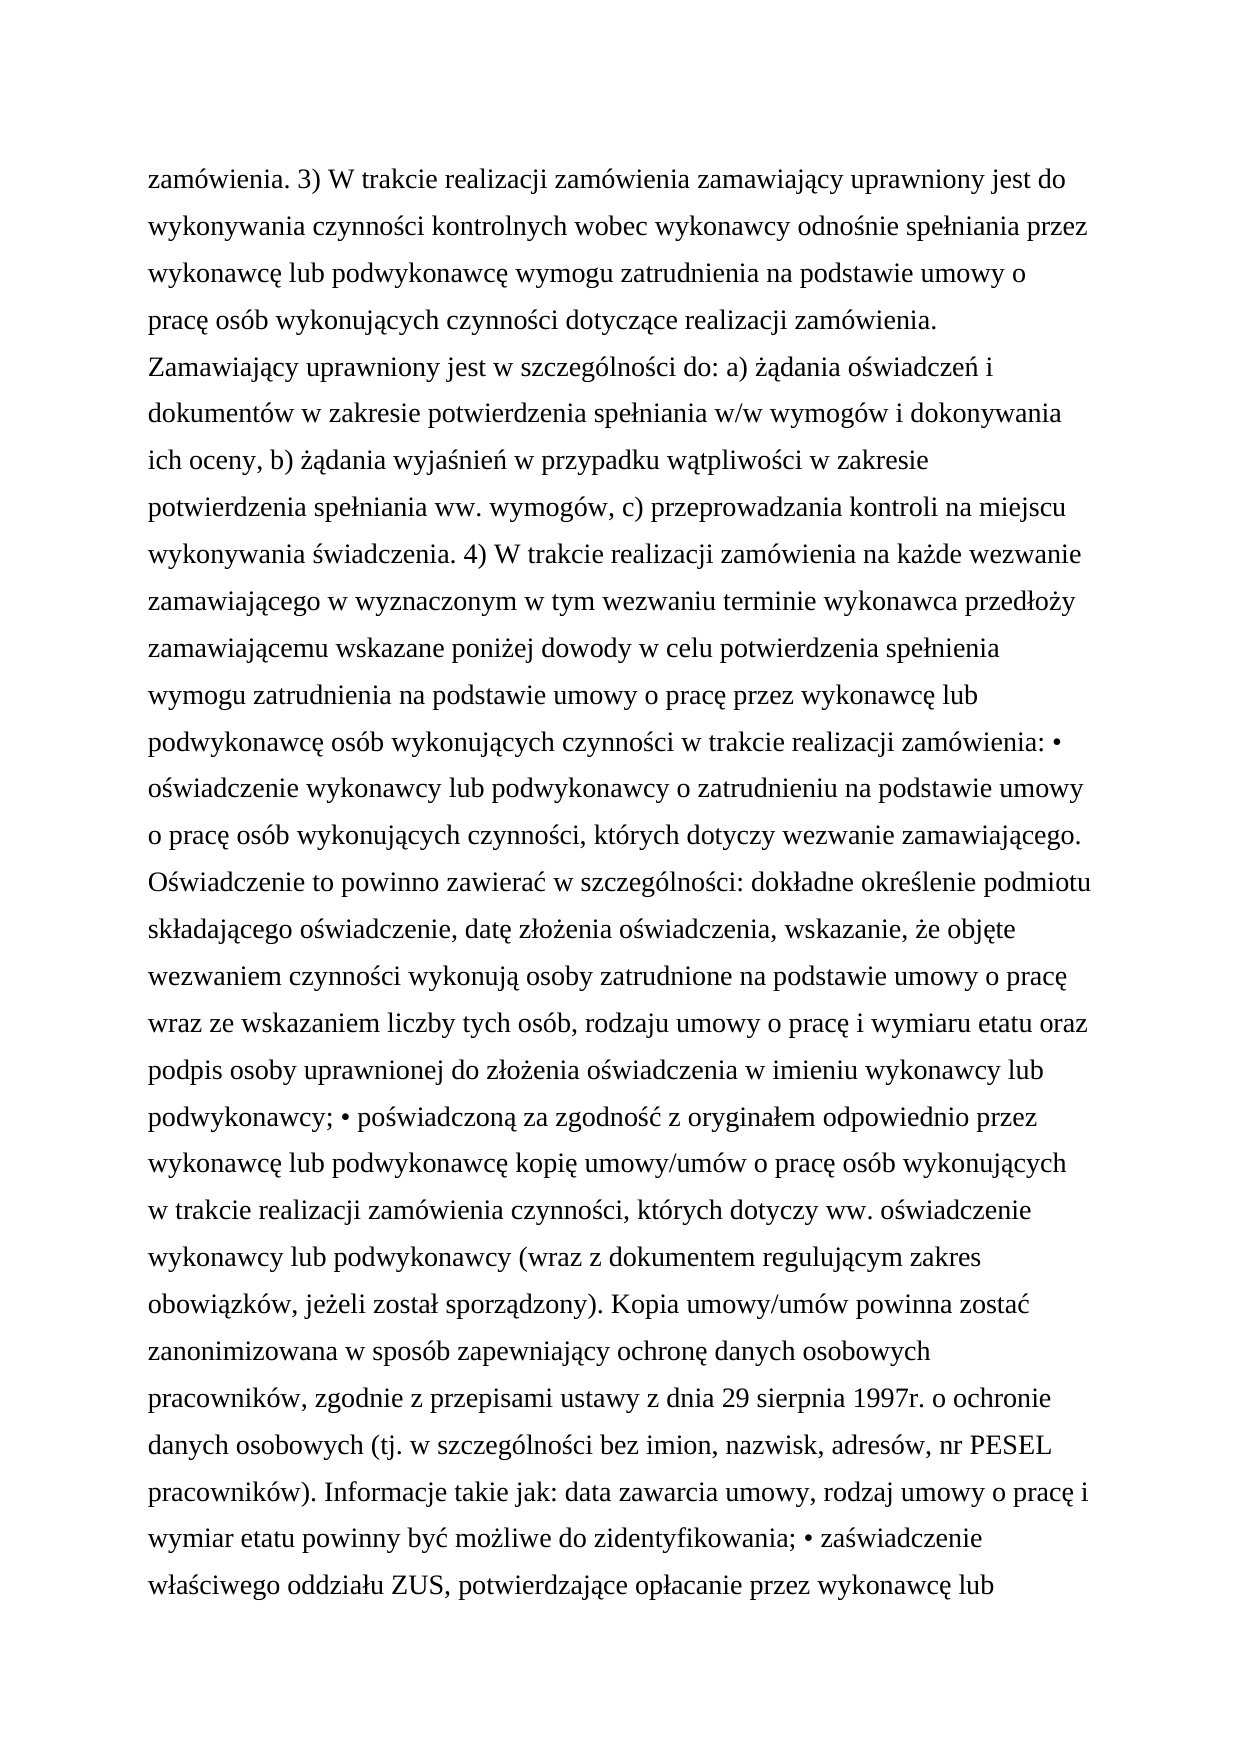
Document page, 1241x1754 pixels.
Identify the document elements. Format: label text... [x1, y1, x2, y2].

text zamówienia. 3) W trakcie realizacji zamówienia zamawiający uprawniony jest do wykonywania czynności kontrolnych wobec wykonawcy odnośnie spełniania przez wykonawcę lub podwykonawcę wymogu zatrudnienia na podstawie umowy o pracę osób wykonujących czynności dotyczące realizacji zamówienia. Zamawiający uprawniony jest w szczególności do: a) żądania oświadczeń i dokumentów w zakresie potwierdzenia spełniania w/w wymogów i dokonywania ich oceny, b) żądania wyjaśnień w przypadku wątpliwości w zakresie potwierdzenia spełniania ww. wymogów, c) przeprowadzania kontroli na miejscu wykonywania świadczenia. 4) W trakcie realizacji zamówienia na każde wezwanie zamawiającego w wyznaczonym w tym wezwaniu terminie wykonawca przedłoży zamawiającemu wskazane poniżej dowody w celu potwierdzenia spełnienia wymogu zatrudnienia na podstawie umowy o pracę przez wykonawcę lub podwykonawcę osób wykonujących czynności w trakcie realizacji zamówienia: • oświadczenie wykonawcy lub podwykonawcy o zatrudnieniu na podstawie umowy o pracę osób wykonujących czynności, których dotyczy wezwanie zamawiającego. Oświadczenie to powinno zawierać w szczególności: dokładne określenie podmiotu składającego oświadczenie, datę złożenia oświadczenia, wskazanie, że objęte wezwaniem czynności wykonują osoby zatrudnione na podstawie umowy o pracę wraz ze wskazaniem liczby tych osób, rodzaju umowy o pracę i wymiaru etatu oraz podpis osoby uprawnionej do złożenia oświadczenia w imieniu wykonawcy lub podwykonawcy; • poświadczoną za zgodność z oryginałem odpowiednio przez wykonawcę lub podwykonawcę kopię umowy/umów o pracę osób wykonujących w trakcie realizacji zamówienia czynności, których dotyczy ww. oświadczenie wykonawcy lub podwykonawcy (wraz z dokumentem regulującym zakres obowiązków, jeżeli został sporządzony). Kopia umowy/umów powinna zostać zanonimizowana w sposób zapewniający ochronę danych osobowych pracowników, zgodnie z przepisami ustawy z dnia 29 sierpnia 1997r. o ochronie danych osobowych (tj. w szczególności bez imion, nazwisk, adresów, nr PESEL pracowników). Informacje takie jak: data zawarcia umowy, rodzaj umowy o pracę i wymiar etatu powinny być możliwe do zidentyfikowania; • zaświadczenie właściwego oddziału ZUS, potwierdzające opłacanie przez wykonawcę lub [148, 148, 1093, 1601]
